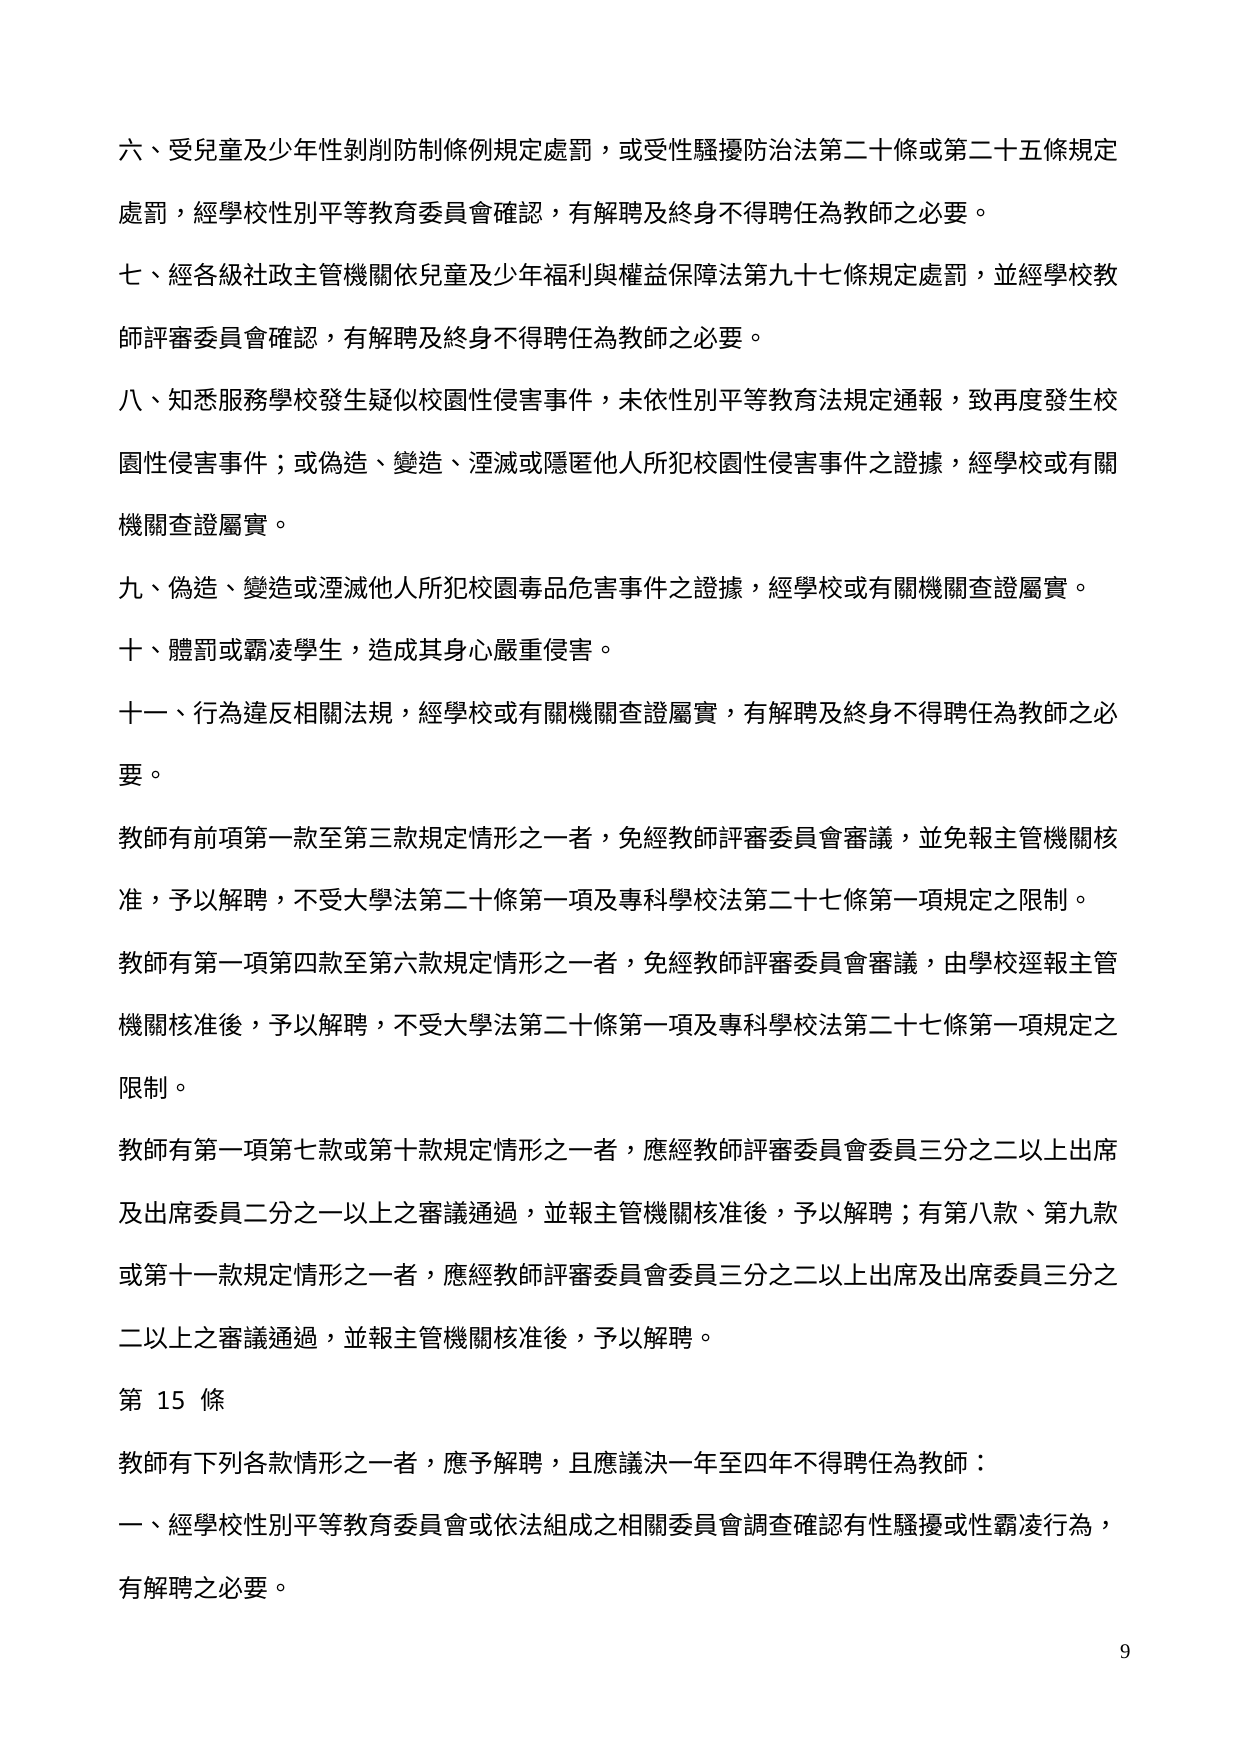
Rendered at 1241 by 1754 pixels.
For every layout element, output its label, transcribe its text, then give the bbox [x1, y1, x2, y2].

text 六、受兒童及少年性剝削防制條例規定處罰，或受性騷擾防治法第二十條或第二十五條規定處罰，經學校性別平等教育委員會確認，有解聘及終身不得聘任為教師之必要。 七、經各級社政主管機關依兒童及少年福利與權益保障法第九十七條規定處罰，並經學校教師評審委員會確認，有解聘及終身不得聘任為教師之必要。 八、知悉服務學校發生疑似校園性侵害事件，未依性別平等教育法規定通報，致再度發生校園性侵害事件；或偽造、變造、湮滅或隱匿他人所犯校園性侵害事件之證據，經學校或有關機關查證屬實。 九、偽造、變造或湮滅他人所犯校園毒品危害事件之證據，經學校或有關機關查證屬實。 十、體罰或霸凌學生，造成其身心嚴重侵害。 十一、行為違反相關法規，經學校或有關機關查證屬實，有解聘及終身不得聘任為教師之必要。 教師有前項第一款至第三款規定情形之一者，免經教師評審委員會審議，並免報主管機關核准，予以解聘，不受大學法第二十條第一項及專科學校法第二十七條第一項規定之限制。 教師有第一項第四款至第六款規定情形之一者，免經教師評審委員會審議，由學校逕報主管機關核准後，予以解聘，不受大學法第二十條第一項及專科學校法第二十七條第一項規定之限制。 教師有第一項第七款或第十款規定情形之一者，應經教師評審委員會委員三分之二以上出席及出席委員二分之一以上之審議通過，並報主管機關核准後，予以解聘；有第八款、第九款或第十一款規定情形之一者，應經教師評審委員會委員三分之二以上出席及出席委員三分之二以上之審議通過，並報主管機關核准後，予以解聘。 [118, 107, 1122, 1357]
text 第 15 條 [118, 1357, 1122, 1420]
text 教師有下列各款情形之一者，應予解聘，且應議決一年至四年不得聘任為教師： 一、經學校性別平等教育委員會或依法組成之相關委員會調查確認有性騷擾或性霸凌行為，有解聘之必要。 [118, 1420, 1122, 1607]
